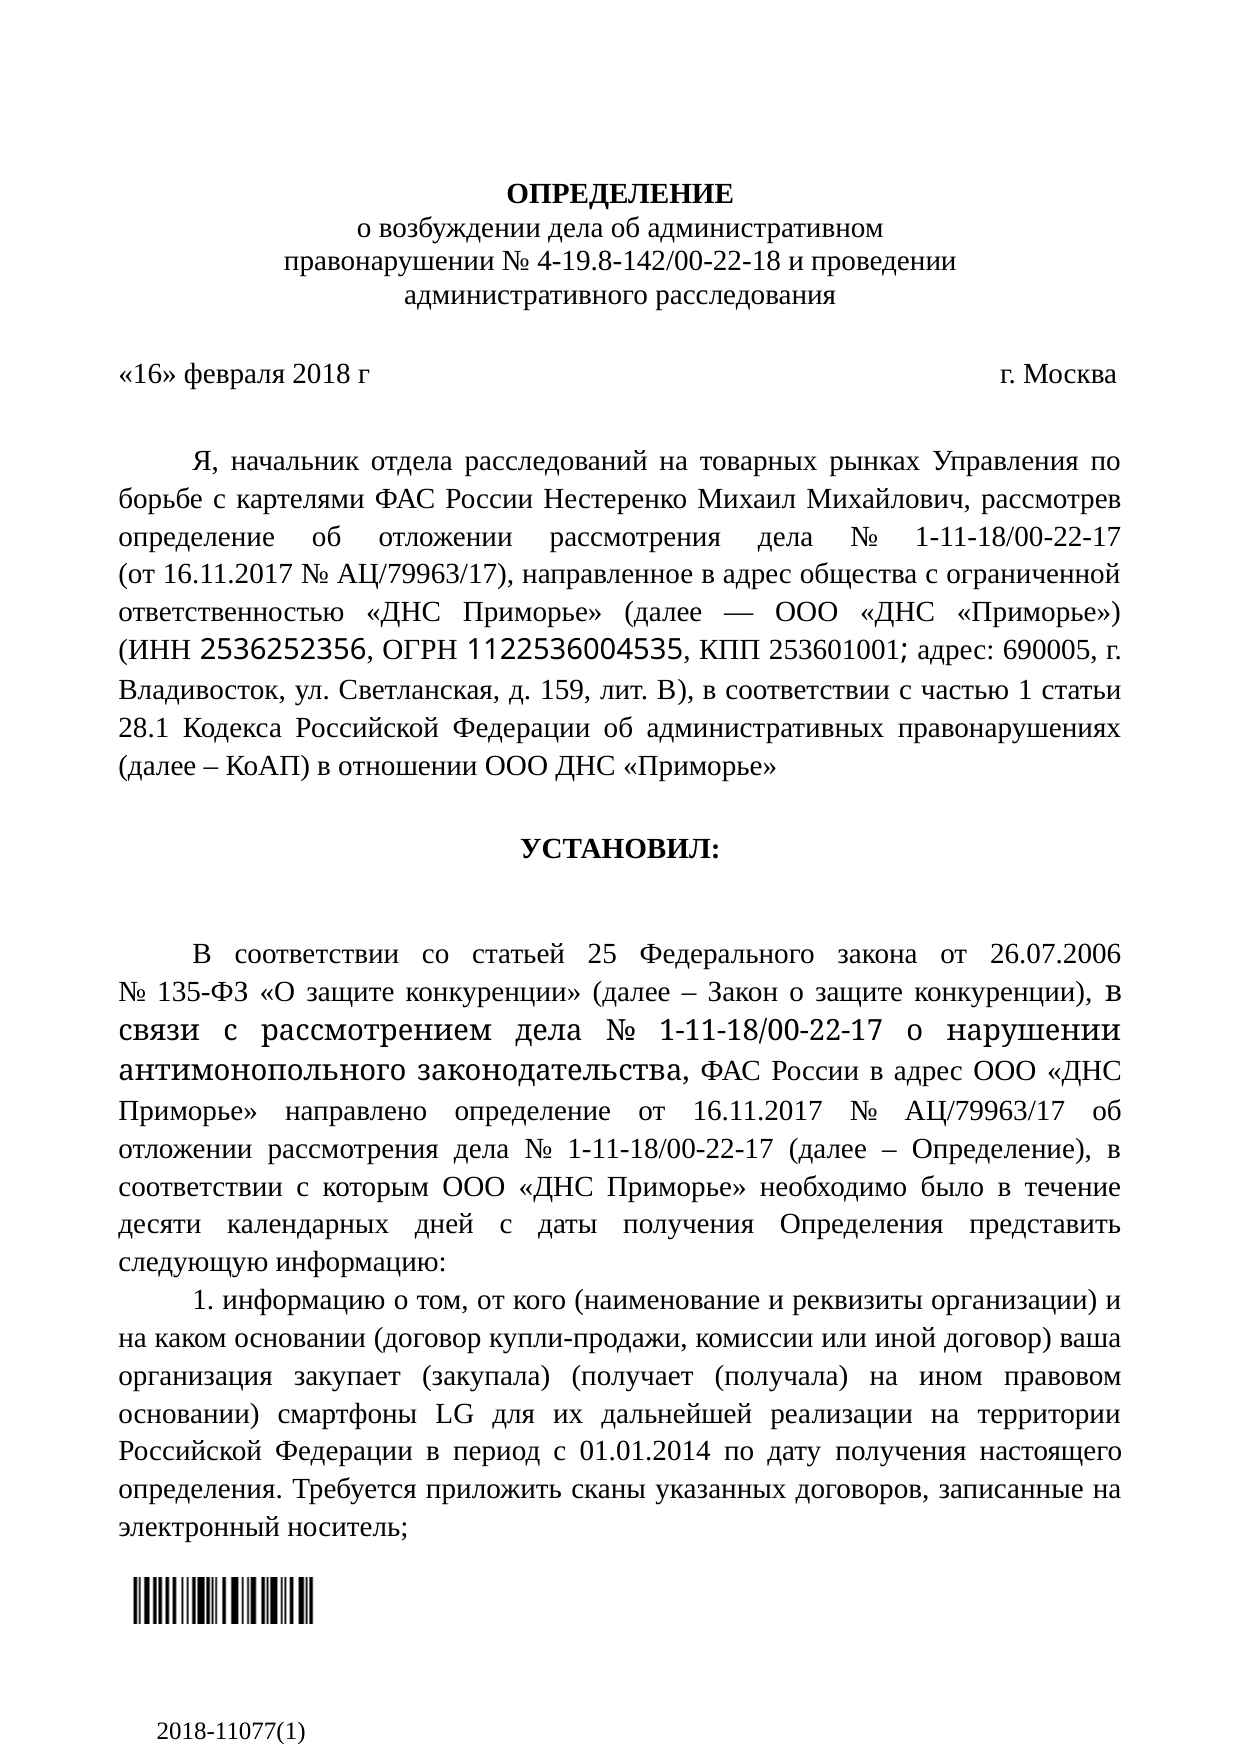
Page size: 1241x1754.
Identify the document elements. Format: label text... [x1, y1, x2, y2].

text правонарушении № 4-19.8-142/00-22-18 и проведении [118, 243, 1122, 277]
picture [118, 1577, 331, 1624]
text «16» февраля 2018 г г. Москва [118, 356, 1122, 389]
text о возбуждении дела об административном [118, 210, 1122, 243]
text УСТАНОВИЛ: [118, 831, 1122, 865]
text Я, начальник отдела расследований на товарных рынках Управления по борьбе с картелями ФАС России Нестеренко Михаил Михайлович, рассмотрев определение об отложении рассмотрения дела № 1-11-18/00-22-17 (от 16.11.2017 № АЦ/79963/17), направленное в адрес общества с ограниченной ответственностью «ДНС Приморье» (далее — ООО «ДНС «Приморье») (ИНН 2536252356, ОГРН 1122536004535, КПП 253601001; адрес: 690005, г. Владивосток, ул. Светланская, д. 159, лит. В), в соответствии с частью 1 статьи 28.1 Кодекса Российской Федерации об административных правонарушениях (далее – КоАП) в отношении ООО ДНС «Приморье» [118, 439, 1122, 781]
text ОПРЕДЕЛЕНИЕ [118, 176, 1122, 210]
text 1. информацию о том, от кого (наименование и реквизиты организации) и на каком основании (договор купли-продажи, комиссии или иной договор) ваша организация закупает (закупала) (получает (получала) на ином правовом основании) смартфоны LG для их дальнейшей реализации на территории Российской Федерации в период с 01.01.2014 по дату получения настоящего определения. Требуется приложить сканы указанных договоров, записанные на электронный носитель; [118, 1278, 1122, 1543]
text административного расследования [118, 277, 1122, 311]
text В соответствии со статьей 25 Федерального закона от 26.07.2006 № 135-ФЗ «О защите конкуренции» (далее – Закон о защите конкуренции), в связи с рассмотрением дела № 1-11-18/00-22-17 о нарушении антимонопольного законодательства, ФАС России в адрес ООО «ДНС Приморье» направлено определение от 16.11.2017 № АЦ/79963/17 об отложении рассмотрения дела № 1-11-18/00-22-17 (далее – Определение), в соответствии с которым ООО «ДНС Приморье» необходимо было в течение десяти календарных дней с даты получения Определения представить следующую информацию: [118, 932, 1122, 1278]
